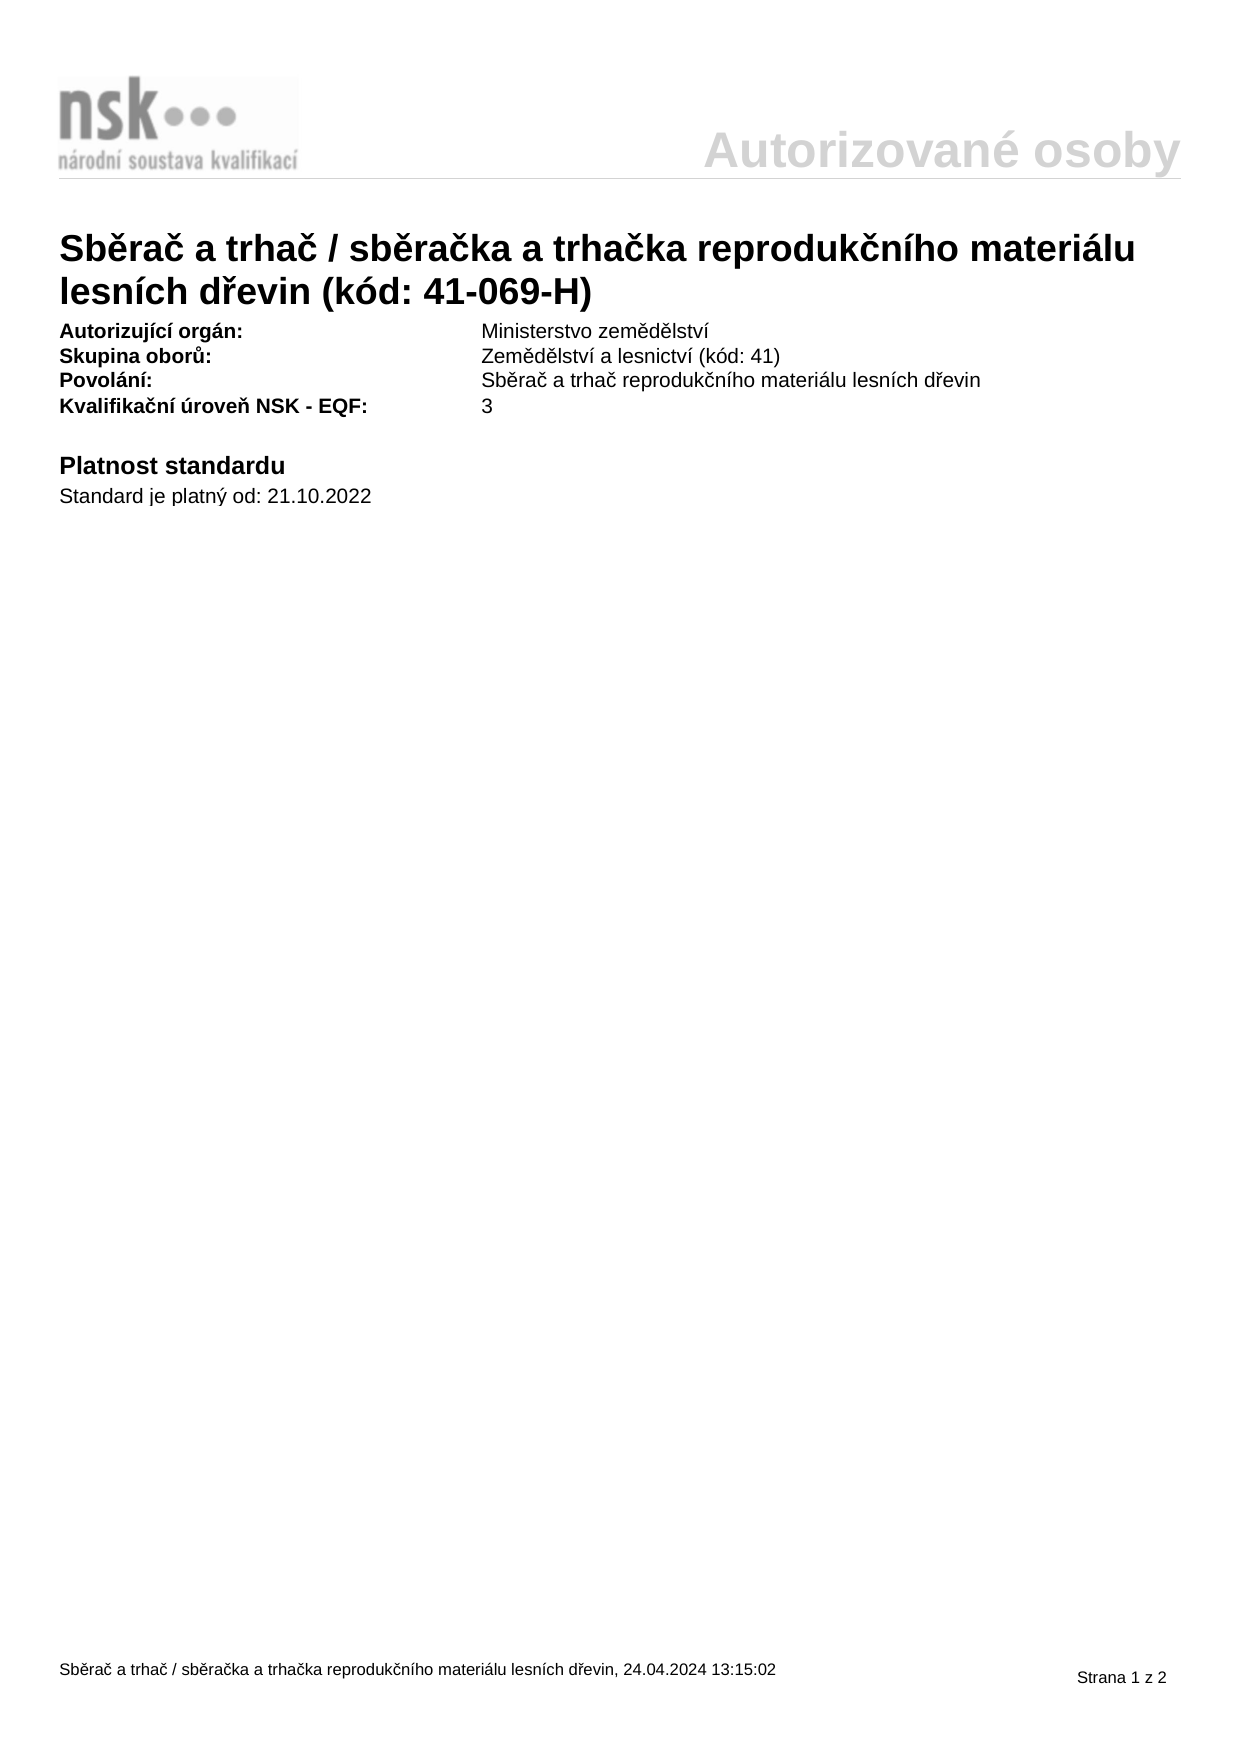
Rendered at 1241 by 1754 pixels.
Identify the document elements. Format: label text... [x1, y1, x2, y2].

table_cell Autorizující orgán: [59, 319, 481, 343]
table_cell [59, 806, 119, 1106]
table_cell [1167, 1106, 1181, 1383]
table_cell [860, 506, 886, 806]
table_cell [119, 418, 481, 447]
table_cell [618, 1106, 626, 1383]
table_cell Zemědělství a lesnictví (kód: 41) [481, 344, 1181, 368]
table_cell [618, 172, 626, 178]
table_cell [59, 313, 119, 319]
table_cell [626, 418, 860, 447]
table_cell [1167, 196, 1181, 224]
table_cell [119, 506, 481, 806]
table_cell Ministerstvo zemědělství [481, 319, 1181, 344]
table_cell [481, 196, 617, 224]
table_cell [886, 506, 1167, 806]
table_cell [618, 806, 626, 1106]
table_cell Kvalifikační úroveň NSK - EQF: [59, 394, 481, 417]
table_cell [119, 1384, 481, 1659]
table_cell [618, 506, 626, 806]
table_cell Skupina oborů: [59, 344, 481, 368]
table_cell [119, 196, 481, 224]
table_cell [860, 1384, 886, 1659]
table_cell [1167, 1660, 1181, 1696]
table_cell [886, 418, 1167, 447]
table_cell [886, 1384, 1167, 1659]
table_cell [626, 1384, 860, 1659]
table_cell Povolání: [59, 368, 481, 392]
table_cell Sběrač a trhač / sběračka a trhačka reprodukčního materiálu lesních dřevin (kód: 41-069-H) [59, 224, 1181, 313]
table_header [619, 59, 626, 172]
table_cell [860, 196, 886, 224]
picture [57, 59, 619, 172]
table_cell [119, 313, 481, 319]
table_cell [860, 313, 886, 319]
table_cell [481, 172, 617, 178]
table_cell [59, 418, 119, 447]
table_cell [1167, 418, 1181, 447]
table_cell [618, 313, 626, 319]
table_cell Sběrač a trhač / sběračka a trhačka reprodukčního materiálu lesních dřevin, 24.04.2024 13:15:02 [59, 1660, 860, 1696]
table_cell Standard je platný od: 21.10.2022 [59, 484, 1181, 506]
table_cell [626, 1106, 860, 1383]
table_cell [618, 196, 626, 224]
table_cell [886, 1106, 1167, 1383]
table_cell [59, 506, 119, 806]
table_cell [618, 418, 626, 447]
table_cell [119, 172, 481, 178]
table_cell Strana 1 z 2 [860, 1660, 1167, 1696]
table_cell [481, 313, 617, 319]
table_cell [886, 196, 1167, 224]
table_cell [481, 806, 617, 1106]
table_cell [59, 172, 119, 178]
table_cell [59, 1384, 119, 1659]
table_cell [886, 806, 1167, 1106]
table_cell Platnost standardu [59, 448, 1181, 483]
table_cell [860, 418, 886, 447]
table_header Autorizované osoby [626, 59, 1181, 178]
table_cell [1167, 1384, 1181, 1659]
table_cell [626, 806, 860, 1106]
table_cell [1167, 313, 1181, 319]
table_cell [618, 1384, 626, 1659]
table_cell [481, 1106, 617, 1383]
table_cell 3 [481, 394, 1181, 417]
table_cell [119, 1106, 481, 1383]
table_cell [481, 418, 617, 447]
table_cell [119, 806, 481, 1106]
table_cell [626, 506, 860, 806]
table_cell [59, 196, 119, 224]
table_cell [860, 806, 886, 1106]
table_cell [59, 179, 1181, 196]
table_cell Sběrač a trhač reprodukčního materiálu lesních dřevin [481, 368, 1181, 393]
table_cell [1167, 806, 1181, 1106]
table_cell [59, 1106, 119, 1383]
table_cell [1167, 506, 1181, 806]
table_cell [626, 313, 860, 319]
table_cell [481, 1384, 617, 1659]
table_cell [886, 313, 1167, 319]
table_cell [481, 506, 617, 806]
table_cell [860, 1106, 886, 1383]
table_cell [626, 196, 860, 224]
